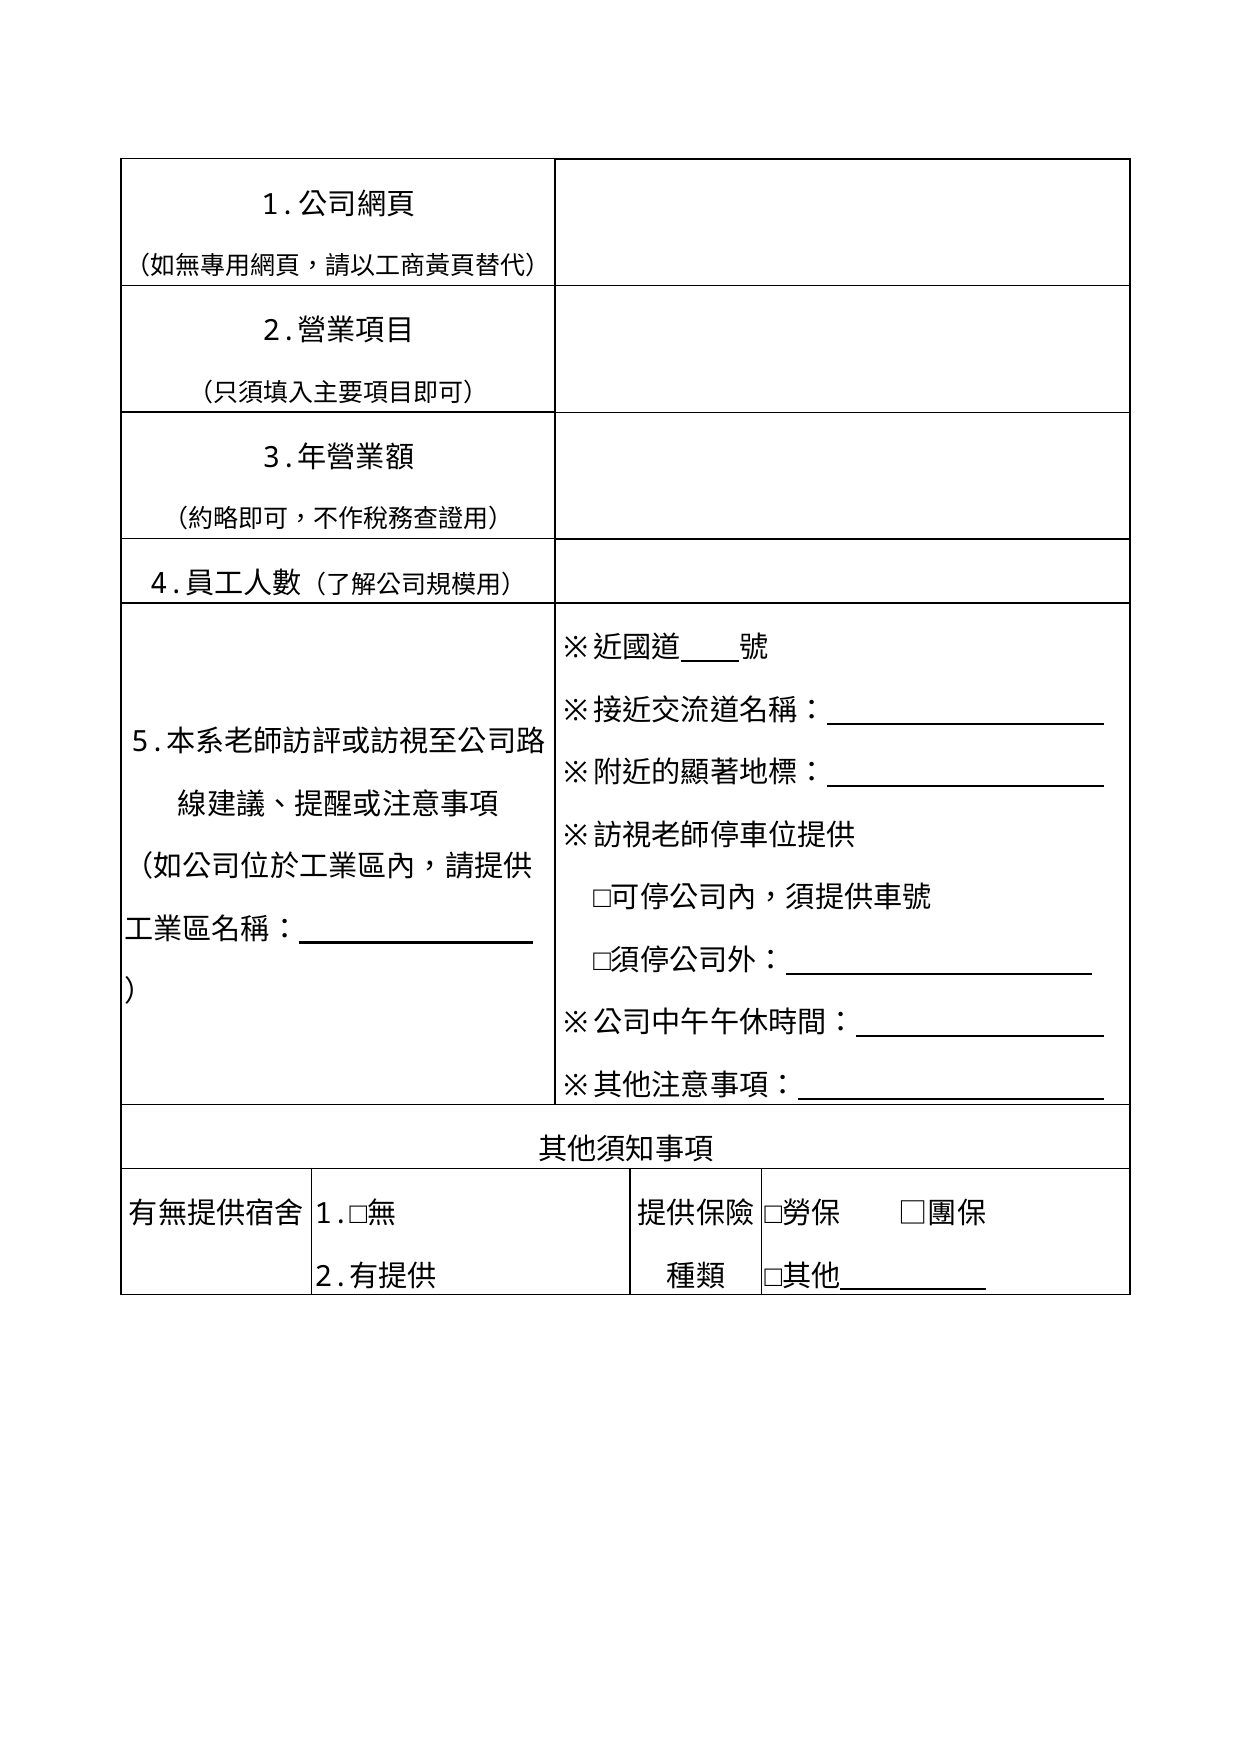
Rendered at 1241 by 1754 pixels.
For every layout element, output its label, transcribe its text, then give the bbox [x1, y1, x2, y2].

table_cell [556, 160, 1129, 285]
table_cell 1.□無 2.有提供 [312, 1169, 629, 1294]
table_cell 4.員工人數（了解公司規模用） [122, 539, 554, 602]
table_cell 其他須知事項 [122, 1105, 1129, 1168]
table_cell 2.營業項目 （只須填入主要項目即可） [122, 286, 554, 411]
table_cell ※近國道 號 ※接近交流道名稱： ※附近的顯著地標： ※訪視老師停車位提供 □可停公司內，須提供車號 □須停公司外： ※公司中午午休時間： ※其他注意事項： [556, 604, 1129, 1103]
table_cell 5.本系老師訪評或訪視至公司路線建議、提醒或注意事項 （如公司位於工業區內，請提供工業區名稱： ） [122, 604, 554, 1103]
table_cell 有無提供宿舍 [122, 1169, 311, 1294]
table_cell 3.年營業額 （約略即可，不作稅務查證用） [122, 413, 554, 538]
table_cell [556, 413, 1129, 538]
table_cell □勞保 □團保 □其他 [762, 1169, 1129, 1294]
table_cell [556, 540, 1129, 602]
table_cell 提供保險種類 [631, 1169, 761, 1294]
table_cell 公司網頁 （如無專用網頁，請以工商黃頁替代） [122, 159, 554, 285]
table_cell [556, 286, 1129, 411]
